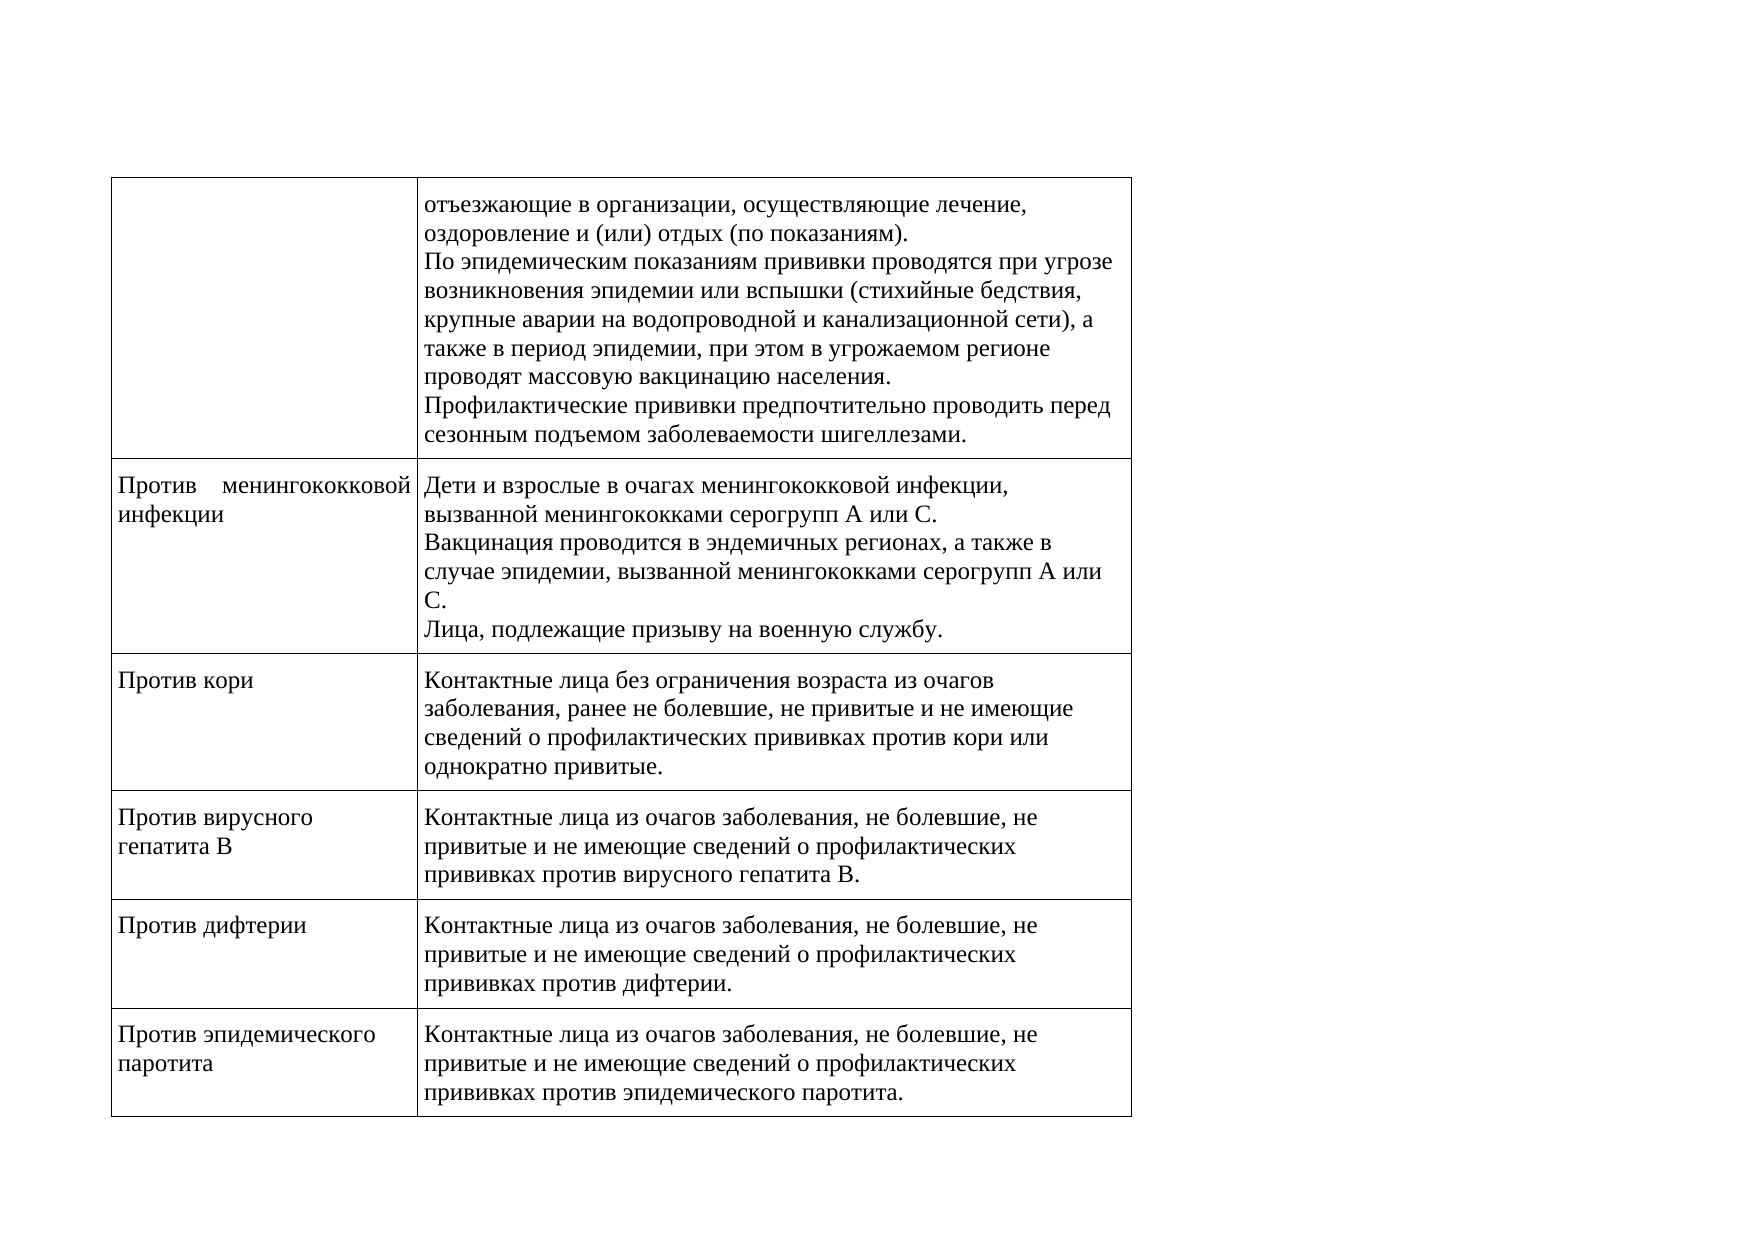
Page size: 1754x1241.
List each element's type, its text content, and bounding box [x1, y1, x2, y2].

table_cell Против вирусного гепатита B [112, 791, 417, 899]
table_cell Дети и взрослые в очагах менингококковой инфекции, вызванной менингококками серогрупп A или C. Вакцинация проводится в эндемичных регионах, а также в случае эпидемии, вызванной менингококками серогрупп A или C. Лица, подлежащие призыву на военную службу. [418, 459, 1131, 653]
table_cell отъезжающие в организации, осуществляющие лечение, оздоровление и (или) отдых (по показаниям). По эпидемическим показаниям прививки проводятся при угрозе возникновения эпидемии или вспышки (стихийные бедствия, крупные аварии на водопроводной и канализационной сети), а также в период эпидемии, при этом в угрожаемом регионе проводят массовую вакцинацию населения. Профилактические прививки предпочтительно проводить перед сезонным подъемом заболеваемости шигеллезами. [418, 178, 1131, 458]
table_cell Контактные лица из очагов заболевания, не болевшие, не привитые и не имеющие сведений о профилактических прививках против дифтерии. [418, 900, 1131, 1007]
table_cell Против эпидемического паротита [112, 1009, 417, 1116]
table_cell [112, 178, 417, 458]
table_cell Контактные лица из очагов заболевания, не болевшие, не привитые и не имеющие сведений о профилактических прививках против вирусного гепатита B. [418, 791, 1131, 899]
table_cell Против кори [112, 654, 417, 790]
table_cell Контактные лица из очагов заболевания, не болевшие, не привитые и не имеющие сведений о профилактических прививках против эпидемического паротита. [418, 1009, 1131, 1116]
table_cell Против дифтерии [112, 900, 417, 1007]
table_cell Контактные лица без ограничения возраста из очагов заболевания, ранее не болевшие, не привитые и не имеющие сведений о профилактических прививках против кори или однократно привитые. [418, 654, 1131, 790]
table_cell Против менингококковой инфекции [112, 459, 417, 653]
